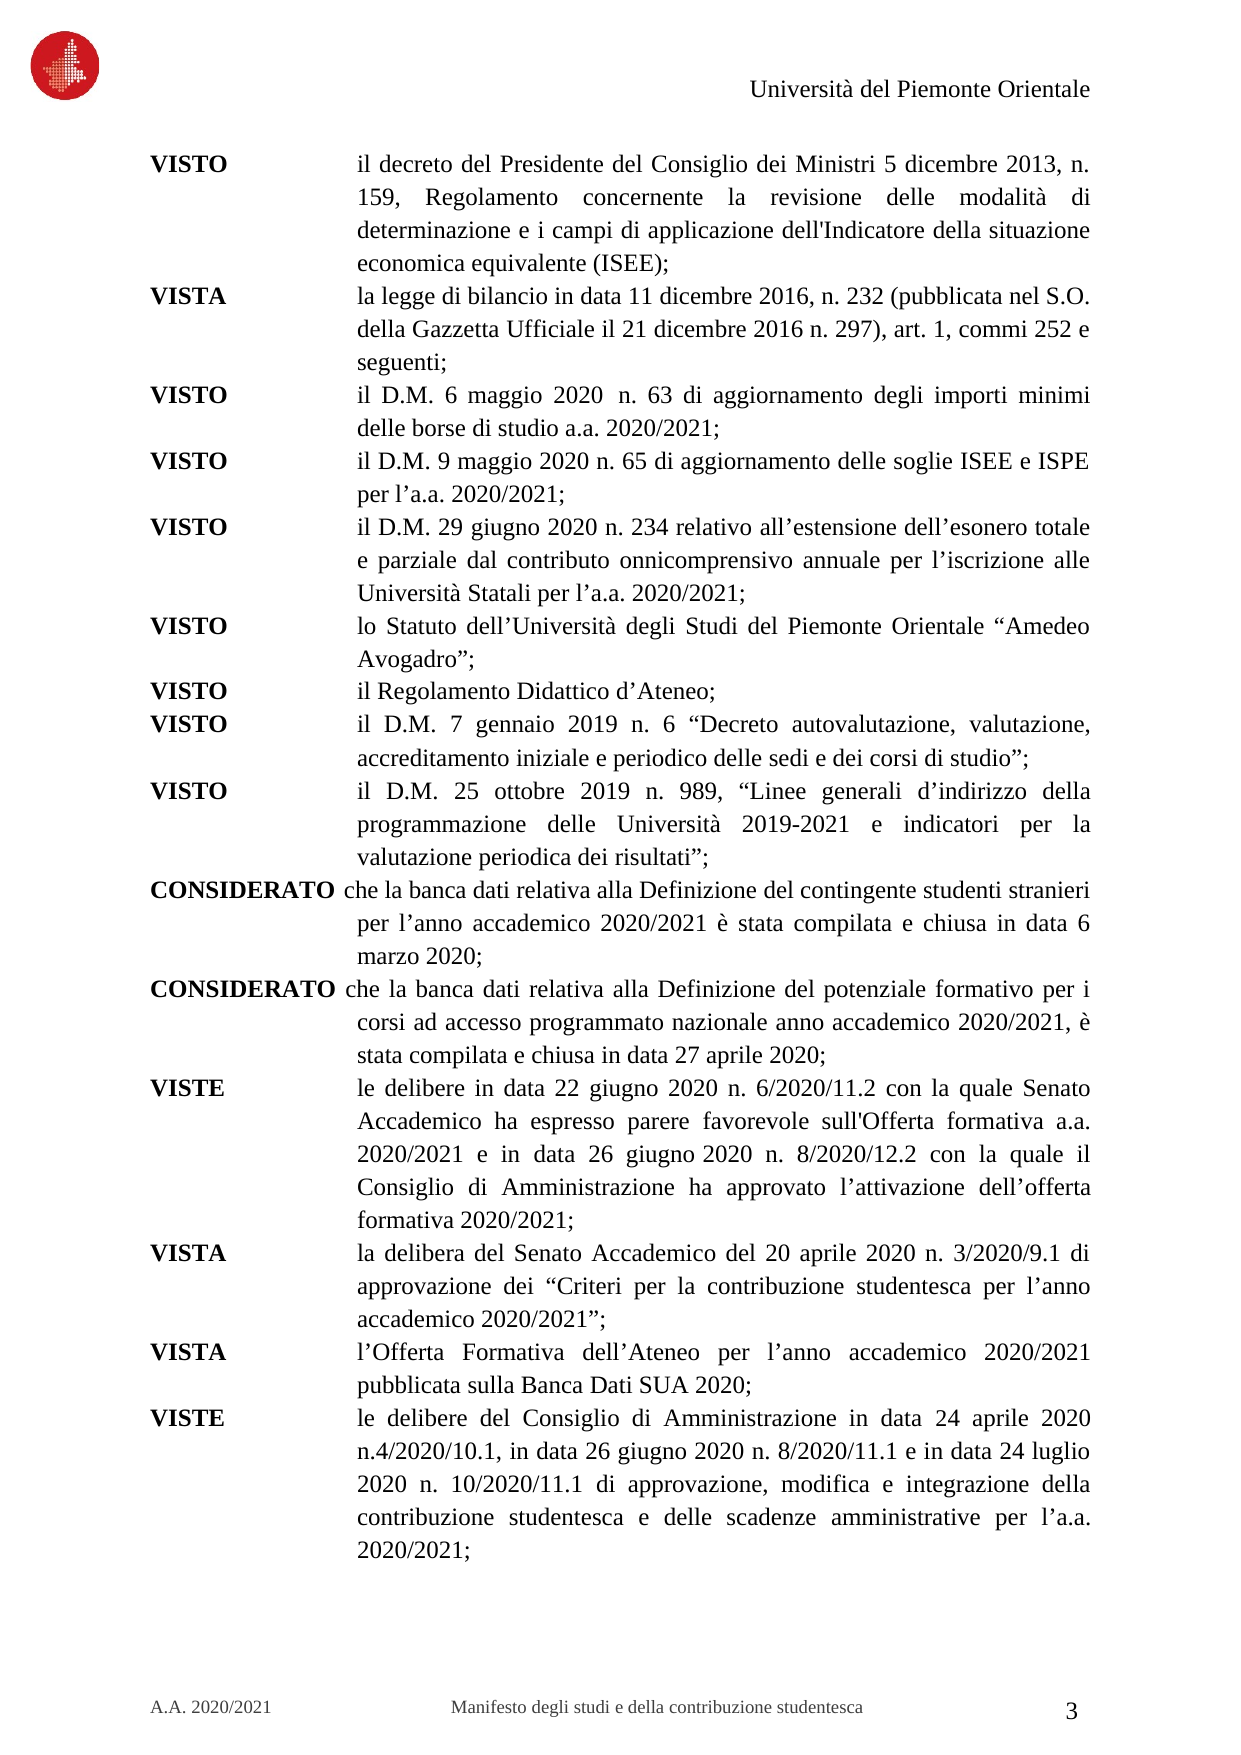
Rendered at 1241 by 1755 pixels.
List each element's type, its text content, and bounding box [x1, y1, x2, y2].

text VISTE le delibere del Consiglio di Amministrazione in data 24 aprile 2020 n.4/2020/10.1, in data 26 giugno 2020 n. 8/2020/11.1 e in data 24 luglio 2020 n. 10/2020/11.1 di approvazione, modifica e integrazione della contribuzione studentesca e delle scadenze amministrative per l’a.a. 2020/2021; [150, 1403, 1091, 1564]
text VISTO il decreto del Presidente del Consiglio dei Ministri 5 dicembre 2013, n. 159, Regolamento concernente la revisione delle modalità di determinazione e i campi di applicazione dell'Indicatore della situazione economica equivalente (ISEE); [150, 149, 1091, 276]
text VISTE le delibere in data 22 giugno 2020 n. 6/2020/11.2 con la quale Senato Accademico ha espresso parere favorevole sull'Offerta formativa a.a. 2020/2021 e in data 26 giugno 2020 n. 8/2020/12.2 con la quale il Consiglio di Amministrazione ha approvato l’attivazione dell’offerta formativa 2020/2021; [150, 1073, 1091, 1234]
text VISTO il D.M. 29 giugno 2020 n. 234 relativo all’estensione dell’esonero totale e parziale dal contributo onnicomprensivo annuale per l’iscrizione alle Università Statali per l’a.a. 2020/2021; [150, 512, 1091, 607]
text VISTA la legge di bilancio in data 11 dicembre 2016, n. 232 (pubblicata nel S.O. della Gazzetta Ufficiale il 21 dicembre 2016 n. 297), art. 1, commi 252 e seguenti; [150, 281, 1091, 376]
text VISTO lo Statuto dell’Università degli Studi del Piemonte Orientale “Amedeo Avogadro”; [150, 611, 1090, 673]
text VISTO il D.M. 6 maggio 2020 n. 63 di aggiornamento degli importi minimi delle borse di studio a.a. 2020/2021; [150, 380, 1091, 442]
text CONSIDERATO che la banca dati relativa alla Definizione del contingente studenti stranieri per l’anno accademico 2020/2021 è stata compilata e chiusa in data 6 marzo 2020; [150, 875, 1091, 969]
text VISTA la delibera del Senato Accademico del 20 aprile 2020 n. 3/2020/9.1 di approvazione dei “Criteri per la contribuzione studentesca per l’anno accademico 2020/2021”; [150, 1238, 1091, 1333]
text VISTA l’Offerta Formativa dell’Ateneo per l’anno accademico 2020/2021 pubblicata sulla Banca Dati SUA 2020; [150, 1337, 1091, 1399]
text VISTO il Regolamento Didattico d’Ateneo; [150, 677, 1203, 705]
text VISTO il D.M. 9 maggio 2020 n. 65 di aggiornamento delle soglie ISEE e ISPE per l’a.a. 2020/2021; [150, 446, 1091, 508]
text VISTO il D.M. 7 gennaio 2019 n. 6 “Decreto autovalutazione, valutazione, accreditamento iniziale e periodico delle sedi e dei corsi di studio”; [150, 709, 1091, 771]
text VISTO il D.M. 25 ottobre 2019 n. 989, “Linee generali d’indirizzo della programmazione delle Università 2019-2021 e indicatori per la valutazione periodica dei risultati”; [150, 776, 1091, 871]
text CONSIDERATO che la banca dati relativa alla Definizione del potenziale formativo per i corsi ad accesso programmato nazionale anno accademico 2020/2021, è stata compilata e chiusa in data 27 aprile 2020; [150, 974, 1091, 1069]
